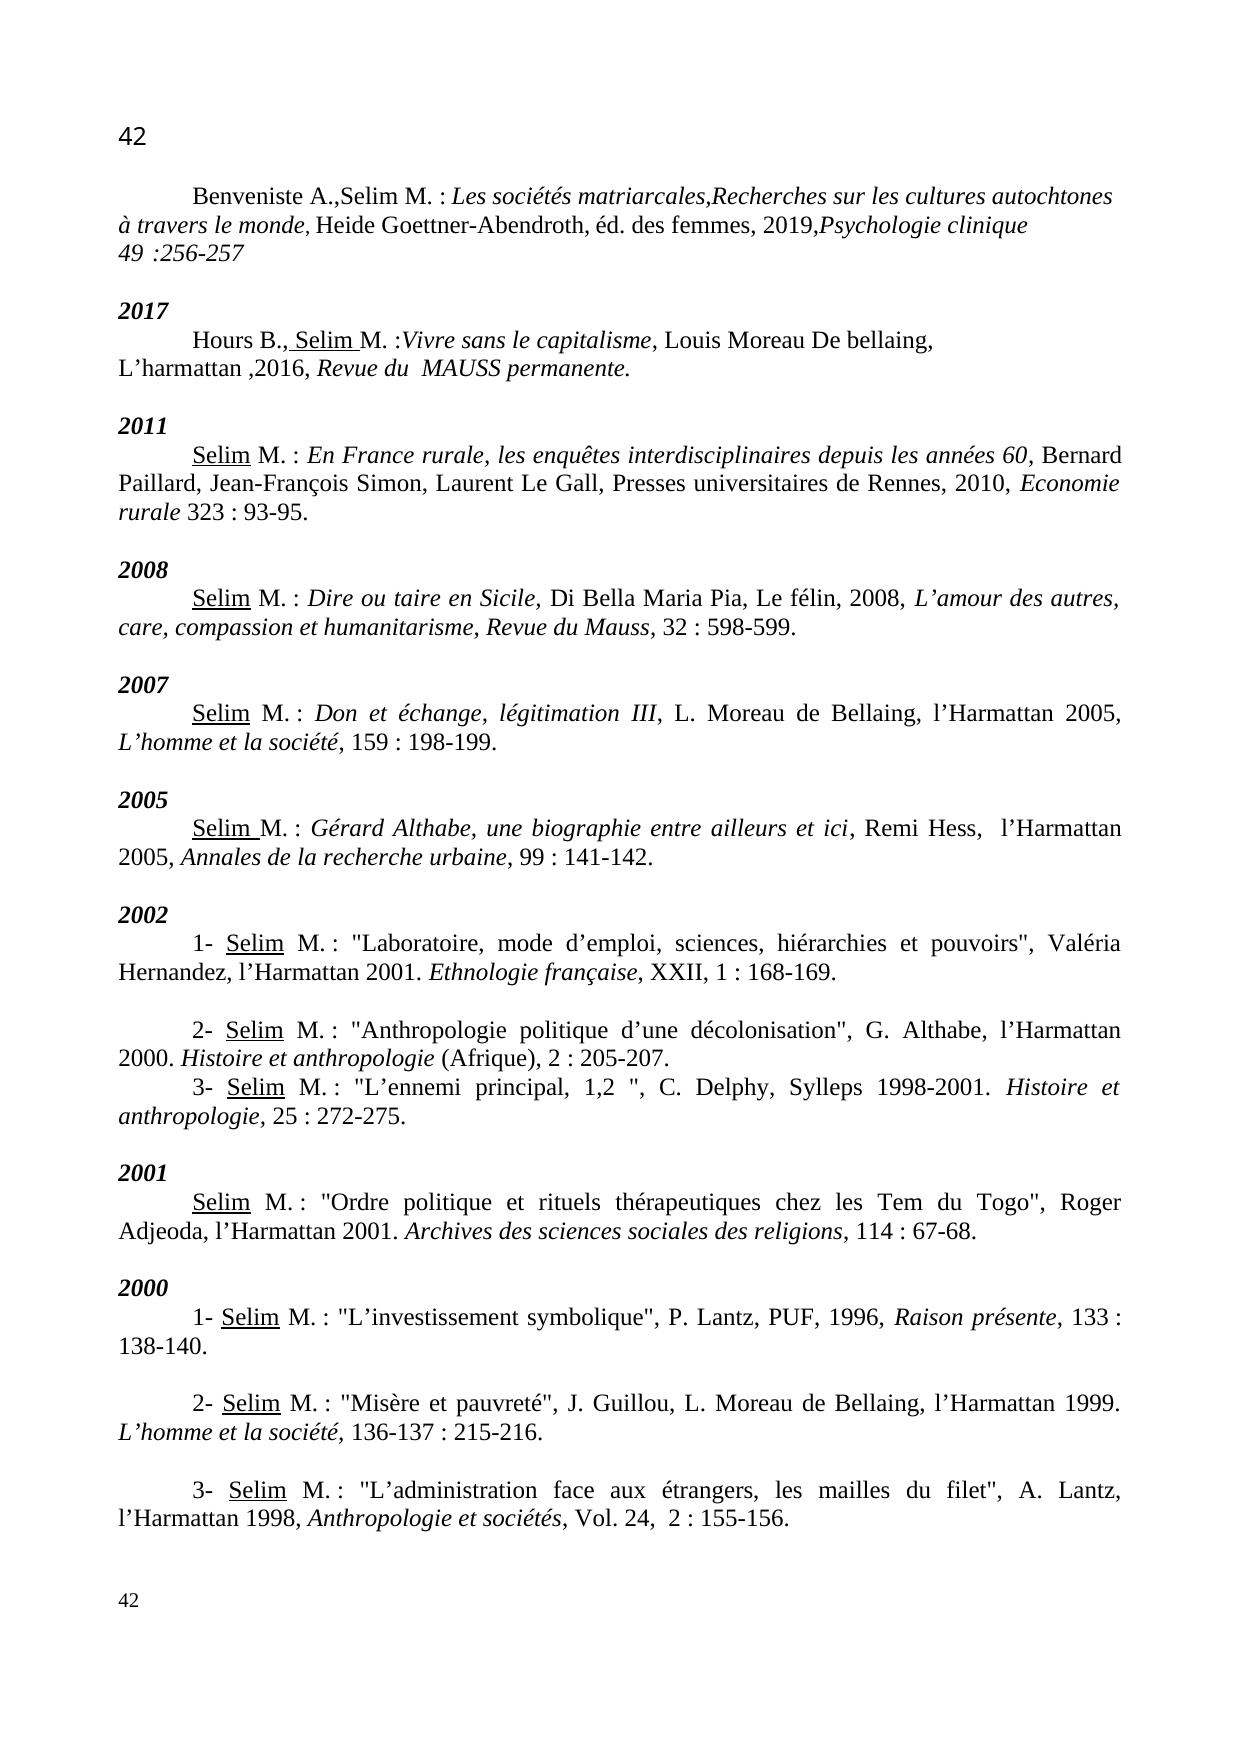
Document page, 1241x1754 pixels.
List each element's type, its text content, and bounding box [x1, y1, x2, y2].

text 1- Selim M. : "L’investissement symbolique", P. Lantz, PUF, 1996, Raison présente, 133 : 138-140. [118, 1302, 1122, 1360]
text Selim M. : Dire ou taire en Sicile, Di Bella Maria Pia, Le félin, 2008, L’amour des autres, care, compassion et humanitarisme, Revue du Mauss, 32 : 598-599. [118, 583, 1122, 641]
text Benveniste A.,Selim M. : Les sociétés matriarcales,Recherches sur les cultures autochtones à travers le monde, Heide Goettner-Abendroth, éd. des femmes, 2019,Psychologie clinique 49 :256-257 [118, 181, 1122, 267]
text 2008 [118, 555, 1122, 583]
text 3- Selim M. : "L’administration face aux étrangers, les mailles du filet", A. Lantz, l’Harmattan 1998, Anthropologie et sociétés, Vol. 24, 2 : 155-156. [118, 1475, 1122, 1532]
text 2011 [118, 411, 1122, 440]
text Hours B., Selim M. :Vivre sans le capitalisme, Louis Moreau De bellaing, L’harmattan ,2016, Revue du MAUSS permanente. [118, 325, 1122, 382]
text 2005 [118, 785, 1122, 813]
text Selim M. : Don et échange, légitimation III, L. Moreau de Bellaing, l’Harmattan 2005, L’homme et la société, 159 : 198-199. [118, 698, 1122, 756]
text 2- Selim M. : "Anthropologie politique d’une décolonisation", G. Althabe, l’Harmattan 2000. Histoire et anthropologie (Afrique), 2 : 205-207. [118, 1015, 1122, 1072]
text 2017 [118, 296, 1122, 325]
text 1- Selim M. : "Laboratoire, mode d’emploi, sciences, hiérarchies et pouvoirs", Valéria Hernandez, l’Harmattan 2001. Ethnologie française, XXII, 1 : 168-169. [118, 928, 1122, 986]
text Selim M. : "Ordre politique et rituels thérapeutiques chez les Tem du Togo", Roger Adjeoda, l’Harmattan 2001. Archives des sciences sociales des religions, 114 : 67-68. [118, 1187, 1122, 1245]
text Selim M. : En France rurale, les enquêtes interdisciplinaires depuis les années 60, Bernard Paillard, Jean-François Simon, Laurent Le Gall, Presses universitaires de Rennes, 2010, Economie rurale 323 : 93-95. [118, 440, 1122, 526]
text 2002 [118, 900, 1122, 928]
text 2000 [118, 1273, 1122, 1302]
text 2007 [118, 670, 1122, 698]
text 3- Selim M. : "L’ennemi principal, 1,2 ", C. Delphy, Sylleps 1998-2001. Histoire et anthropologie, 25 : 272-275. [118, 1072, 1122, 1130]
text Selim M. : Gérard Althabe, une biographie entre ailleurs et ici, Remi Hess, l’Harmattan 2005, Annales de la recherche urbaine, 99 : 141-142. [118, 813, 1122, 871]
text 2001 [118, 1158, 1122, 1187]
text 2- Selim M. : "Misère et pauvreté", J. Guillou, L. Moreau de Bellaing, l’Harmattan 1999. L’homme et la société, 136-137 : 215-216. [118, 1388, 1122, 1446]
